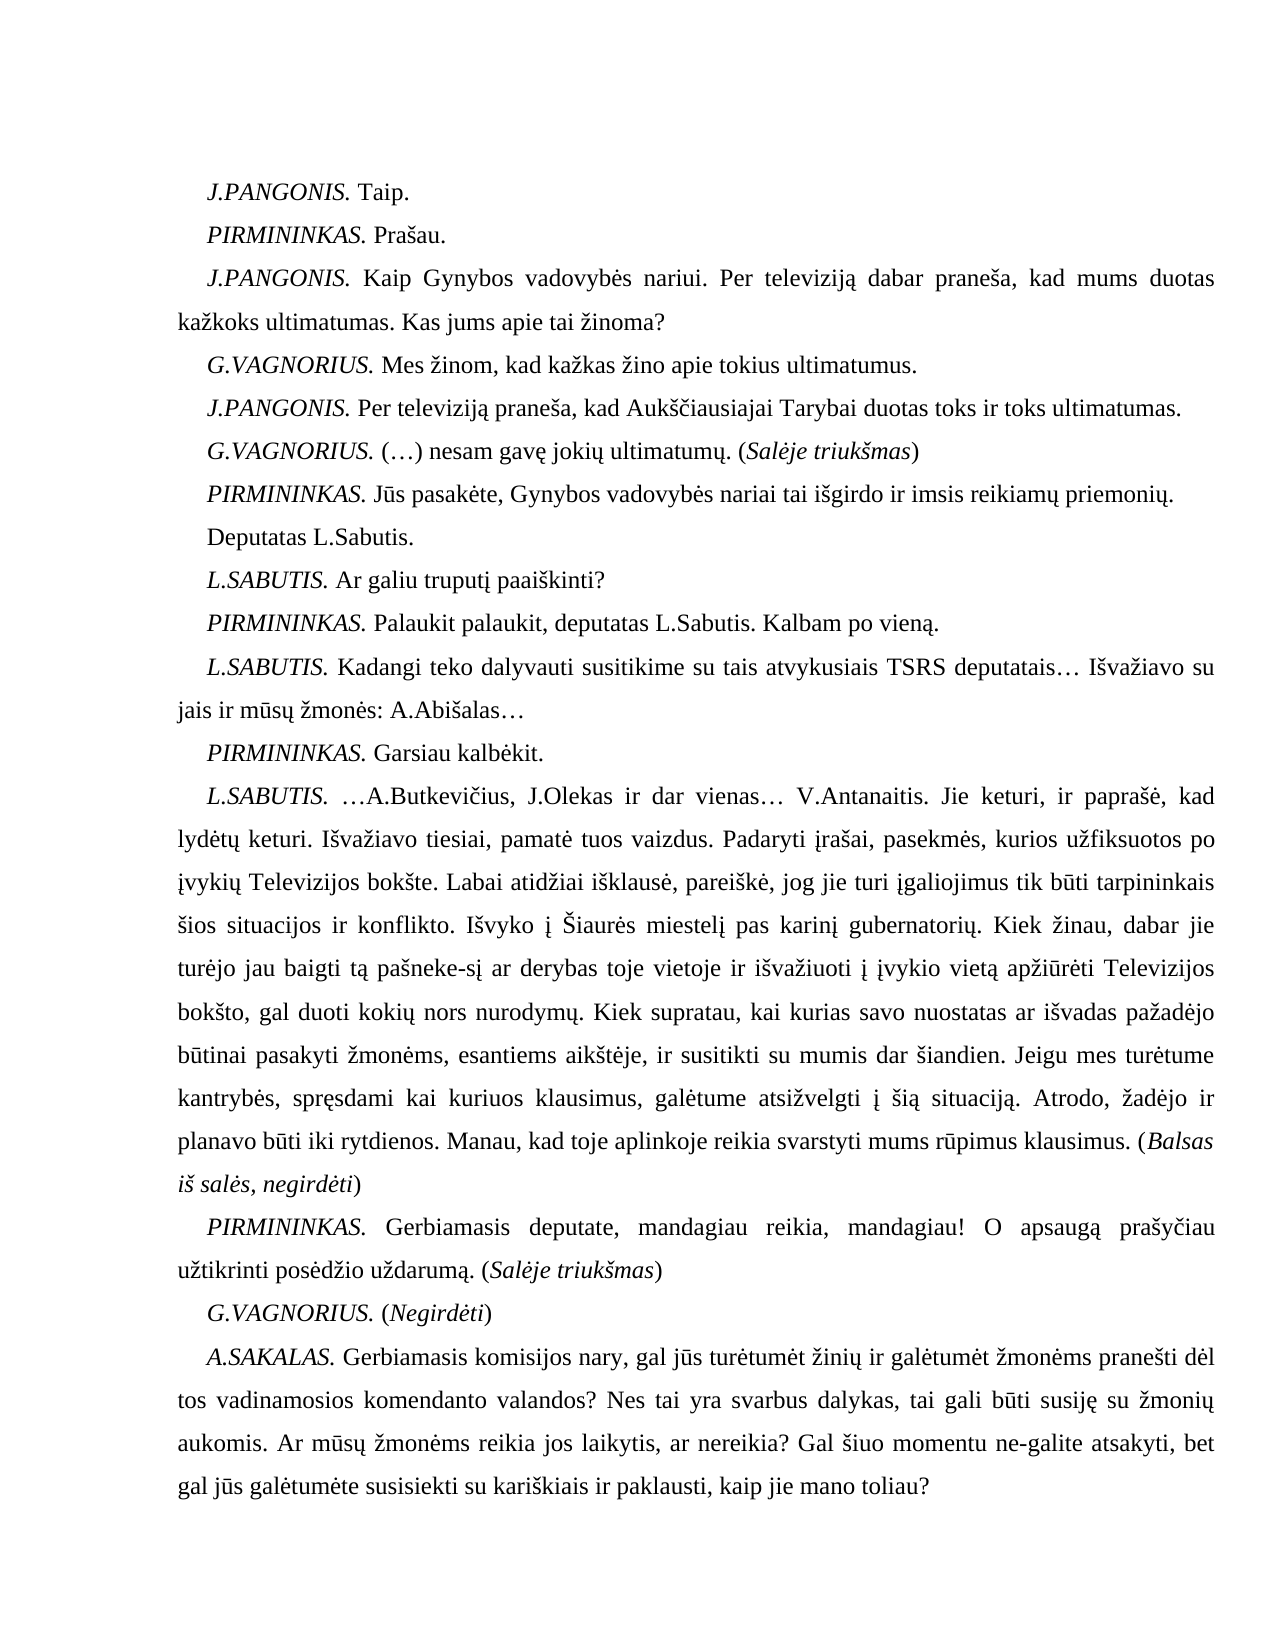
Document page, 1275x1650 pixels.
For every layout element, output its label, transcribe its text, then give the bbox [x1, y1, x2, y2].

text PIRMININKAS. Garsiau kalbėkit. [177, 738, 1216, 767]
text A.SAKALAS. Gerbiamasis komisijos nary, gal jūs turėtumėt žinių ir galėtumėt žmonėms pranešti dėl tos vadinamosios komendanto valandos? Nes tai yra svarbus dalykas, tai gali būti susiję su žmonių aukomis. Ar mūsų žmonėms reikia jos laikytis, ar nereikia? Gal šiuo momentu ne-galite atsakyti, bet gal jūs galėtumėte susisiekti su kariškiais ir paklausti, kaip jie mano toliau? [177, 1342, 1216, 1500]
text J.PANGONIS. Kaip Gynybos vadovybės nariui. Per televiziją dabar praneša, kad mums duotas kažkoks ultimatumas. Kas jums apie tai žinoma? [177, 263, 1216, 335]
text L.SABUTIS. Kadangi teko dalyvauti susitikime su tais atvykusiais TSRS deputatais… Išvažiavo su jais ir mūsų žmonės: A.Abišalas… [177, 652, 1216, 723]
text J.PANGONIS. Per televiziją praneša, kad Aukščiausiajai Tarybai duotas toks ir toks ultimatumas. [177, 393, 1216, 422]
text G.VAGNORIUS. (…) nesam gavę jokių ultimatumų. (Salėje triukšmas) [177, 436, 1216, 465]
text PIRMININKAS. Palaukit palaukit, deputatas L.Sabutis. Kalbam po vieną. [177, 608, 1216, 637]
text Deputatas L.Sabutis. [177, 522, 1216, 551]
text PIRMININKAS. Gerbiamasis deputate, mandagiau reikia, mandagiau! O apsaugą prašyčiau užtikrinti posėdžio uždarumą. (Salėje triukšmas) [177, 1212, 1216, 1284]
text G.VAGNORIUS. (Negirdėti) [177, 1298, 1216, 1327]
text G.VAGNORIUS. Mes žinom, kad kažkas žino apie tokius ultimatumus. [177, 350, 1216, 378]
text L.SABUTIS. …A.Butkevičius, J.Olekas ir dar vienas… V.Antanaitis. Jie keturi, ir paprašė, kad lydėtų keturi. Išvažiavo tiesiai, pamatė tuos vaizdus. Padaryti įrašai, pasekmės, kurios užfiksuotos po įvykių Televizijos bokšte. Labai atidžiai išklausė, pareiškė, jog jie turi įgaliojimus tik būti tarpininkais šios situacijos ir konflikto. Išvyko į Šiaurės miestelį pas karinį gubernatorių. Kiek žinau, dabar jie turėjo jau baigti tą pašneke-sį ar derybas toje vietoje ir išvažiuoti į įvykio vietą apžiūrėti Televizijos bokšto, gal duoti kokių nors nurodymų. Kiek supratau, kai kurias savo nuostatas ar išvadas pažadėjo būtinai pasakyti žmonėms, esantiems aikštėje, ir susitikti su mumis dar šiandien. Jeigu mes turėtume kantrybės, spręsdami kai kuriuos klausimus, galėtume atsižvelgti į šią situaciją. Atrodo, žadėjo ir planavo būti iki rytdienos. Manau, kad toje aplinkoje reikia svarstyti mums rūpimus klausimus. (Balsas iš salės, negirdėti) [177, 781, 1216, 1198]
text L.SABUTIS. Ar galiu truputį paaiškinti? [177, 565, 1216, 594]
text PIRMININKAS. Jūs pasakėte, Gynybos vadovybės nariai tai išgirdo ir imsis reikiamų priemonių. [177, 479, 1216, 508]
text PIRMININKAS. Prašau. [177, 220, 1216, 249]
text J.PANGONIS. Taip. [177, 177, 1216, 206]
